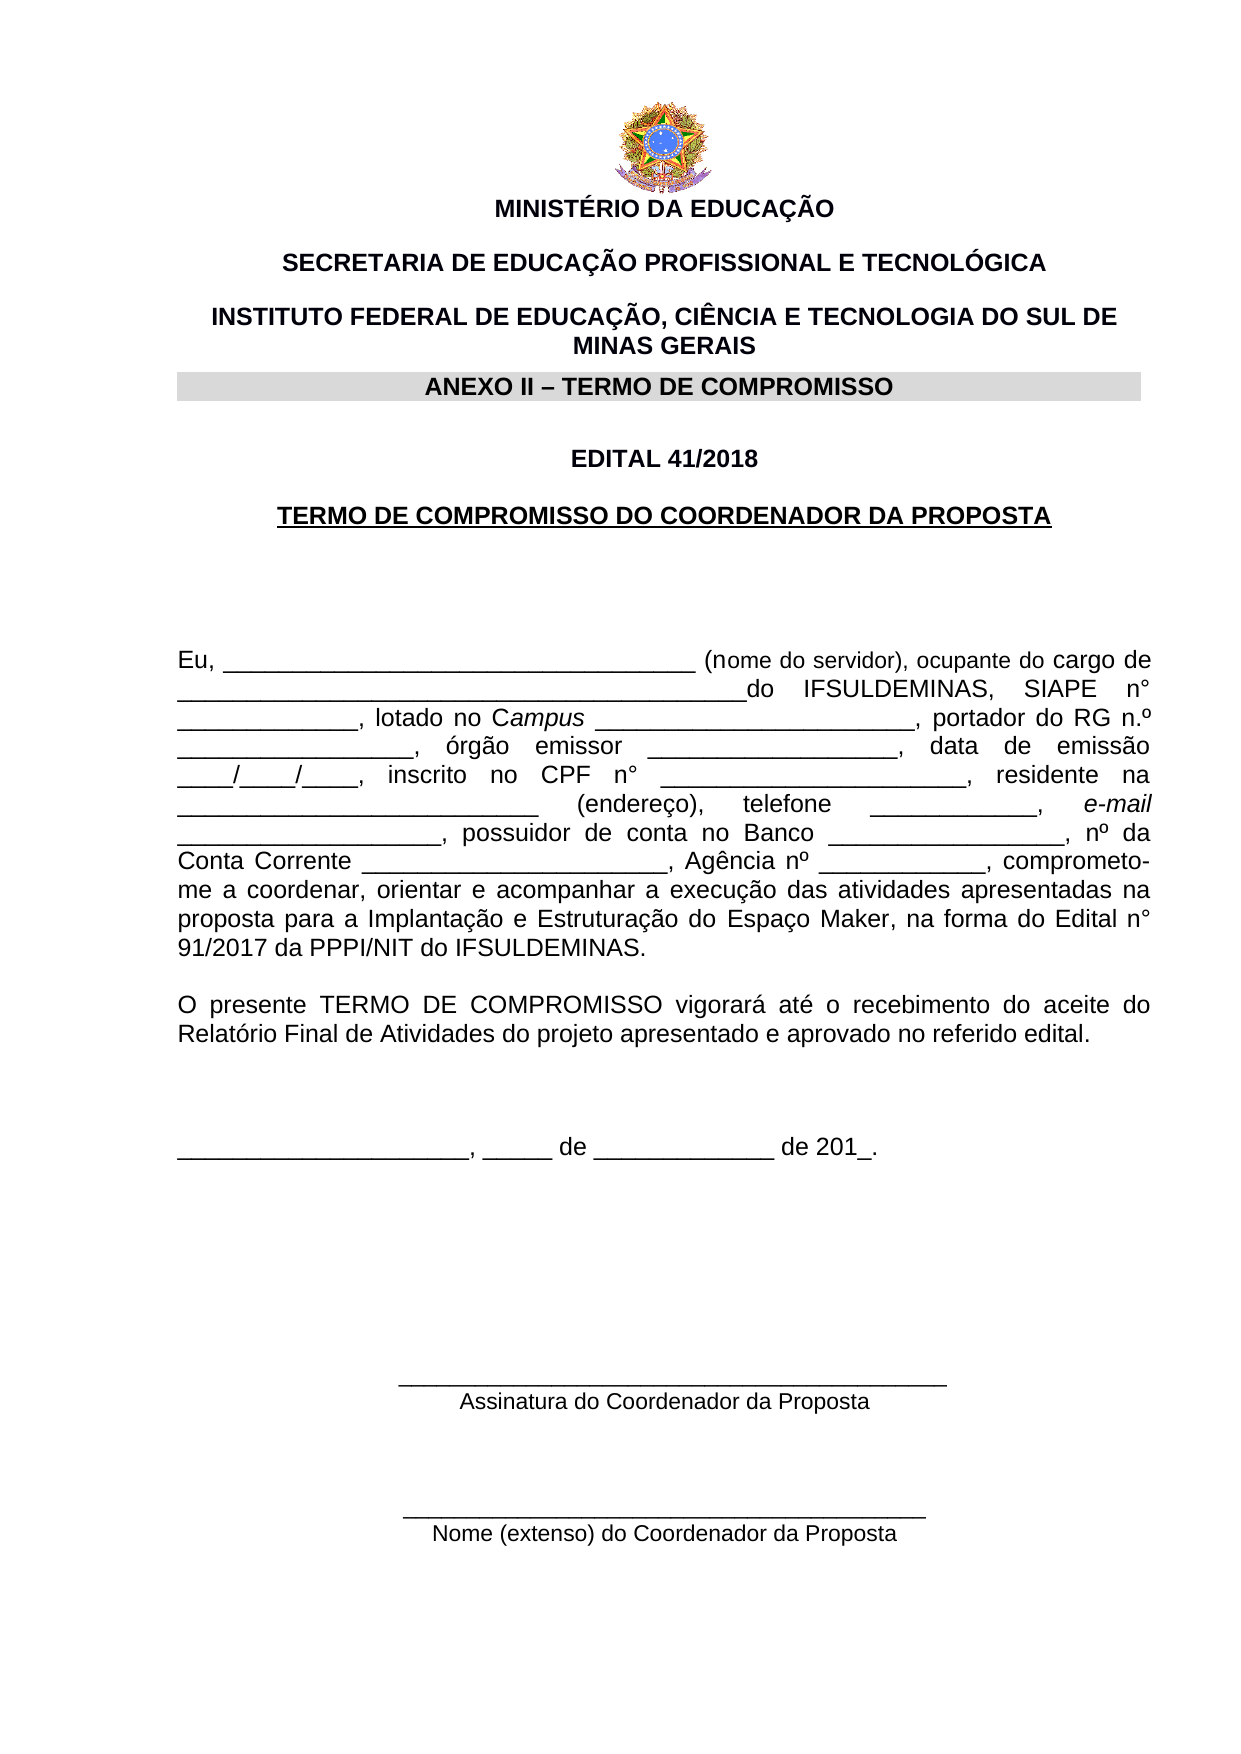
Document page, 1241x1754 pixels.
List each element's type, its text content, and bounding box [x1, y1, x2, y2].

text Eu, __________________________________ (nome do servidor), ocupante do cargo de _________________________________________do IFSULDEMINAS, SIAPE n° _____________, lotado no Campus _______________________, portador do RG n.º _________________, órgão emissor __________________, data de emissão ____/____/____, inscrito no CPF n° ______________________, residente na __________________________ (endereço), telefone ____________, e-mail ___________________, possuidor de conta no Banco _________________, nº da Conta Corrente ______________________, Agência nº ____________, comprometo-me a coordenar, orientar e acompanhar a execução das atividades apresentadas na proposta para a Implantação e Estruturação do Espaço Maker, na forma do Edital n° 91/2017 da PPPI/NIT do IFSULDEMINAS. [177, 645, 1152, 961]
text O presente TERMO DE COMPROMISSO vigorará até o recebimento do aceite do Relatório Final de Atividades do projeto apresentado e aprovado no referido edital. [177, 990, 1152, 1048]
text _________________________________________ [177, 1493, 1152, 1519]
text Nome (extenso) do Coordenador da Proposta [177, 1519, 1152, 1546]
text TERMO DE COMPROMISSO DO COORDENADOR DA PROPOSTA [177, 501, 1152, 530]
text ___________________________________________ [177, 1361, 1152, 1388]
text ANEXO II – TERMO DE COMPROMISSO [177, 372, 1141, 401]
text Assinatura do Coordenador da Proposta [177, 1388, 1152, 1414]
text _____________________, _____ de _____________ de 201_. [177, 1131, 1152, 1160]
picture [615, 100, 714, 195]
text EDITAL 41/2018 [177, 444, 1152, 473]
